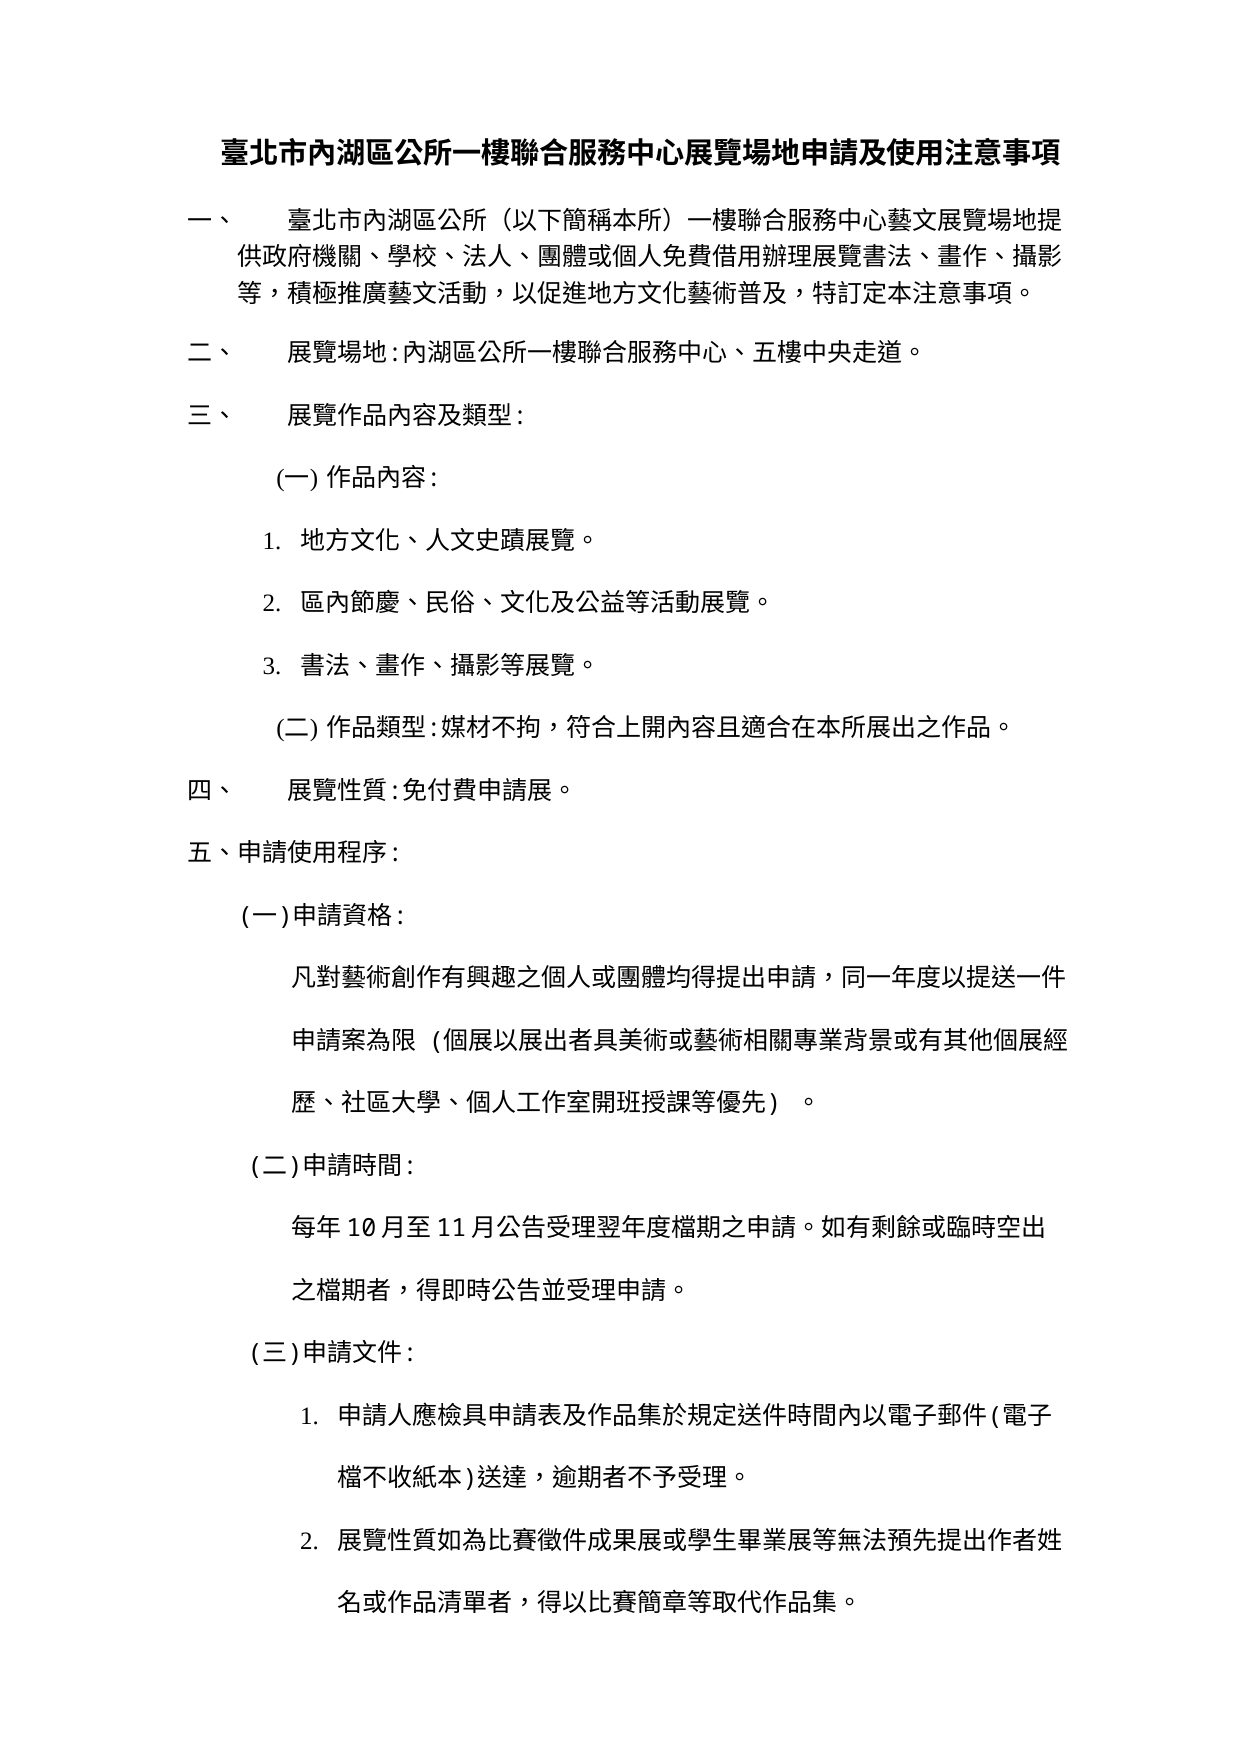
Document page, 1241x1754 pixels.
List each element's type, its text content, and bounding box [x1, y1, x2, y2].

list 展覽作品內容及類型: [187, 372, 1069, 434]
text (二)申請時間: [187, 1122, 1069, 1184]
list 地方文化、人文史蹟展覽。 [262, 497, 1069, 559]
list 申請人應檢具申請表及作品集於規定送件時間內以電子郵件(電子檔不收紙本)送達，逾期者不予受理。 [300, 1372, 1069, 1497]
list 展覽性質如為比賽徵件成果展或學生畢業展等無法預先提出作者姓名或作品清單者，得以比賽簡章等取代作品集。 [300, 1497, 1069, 1622]
list 區內節慶、民俗、文化及公益等活動展覽。 [262, 559, 1069, 622]
text 凡對藝術創作有興趣之個人或團體均得提出申請，同一年度以提送一件申請案為限 (個展以展出者具美術或藝術相關專業背景或有其他個展經歷、社區大學、個人工作室開班授課等優先) 。 [291, 934, 1069, 1122]
list 申請使用程序: [187, 809, 1069, 872]
text 每年10月至11月公告受理翌年度檔期之申請。如有剩餘或臨時空出之檔期者，得即時公告並受理申請。 [291, 1184, 1069, 1309]
list 展覽性質:免付費申請展。 [187, 747, 1069, 809]
text 臺北市內湖區公所一樓聯合服務中心展覽場地申請及使用注意事項 [212, 130, 1069, 172]
list 臺北市內湖區公所（以下簡稱本所）一樓聯合服務中心藝文展覽場地提供政府機關、學校、法人、團體或個人免費借用辦理展覽書法、畫作、攝影等，積極推廣藝文活動，以促進地方文化藝術普及，特訂定本注意事項。 [187, 201, 1069, 309]
text (三)申請文件: [187, 1309, 1069, 1372]
text (一)申請資格: [238, 872, 1069, 934]
list 書法、畫作、攝影等展覽。 [262, 622, 1069, 684]
list 作品內容: [276, 434, 1069, 497]
list 展覽場地:內湖區公所一樓聯合服務中心、五樓中央走道。 [187, 309, 1069, 372]
list 作品類型:媒材不拘，符合上開內容且適合在本所展出之作品。 [276, 684, 1069, 747]
